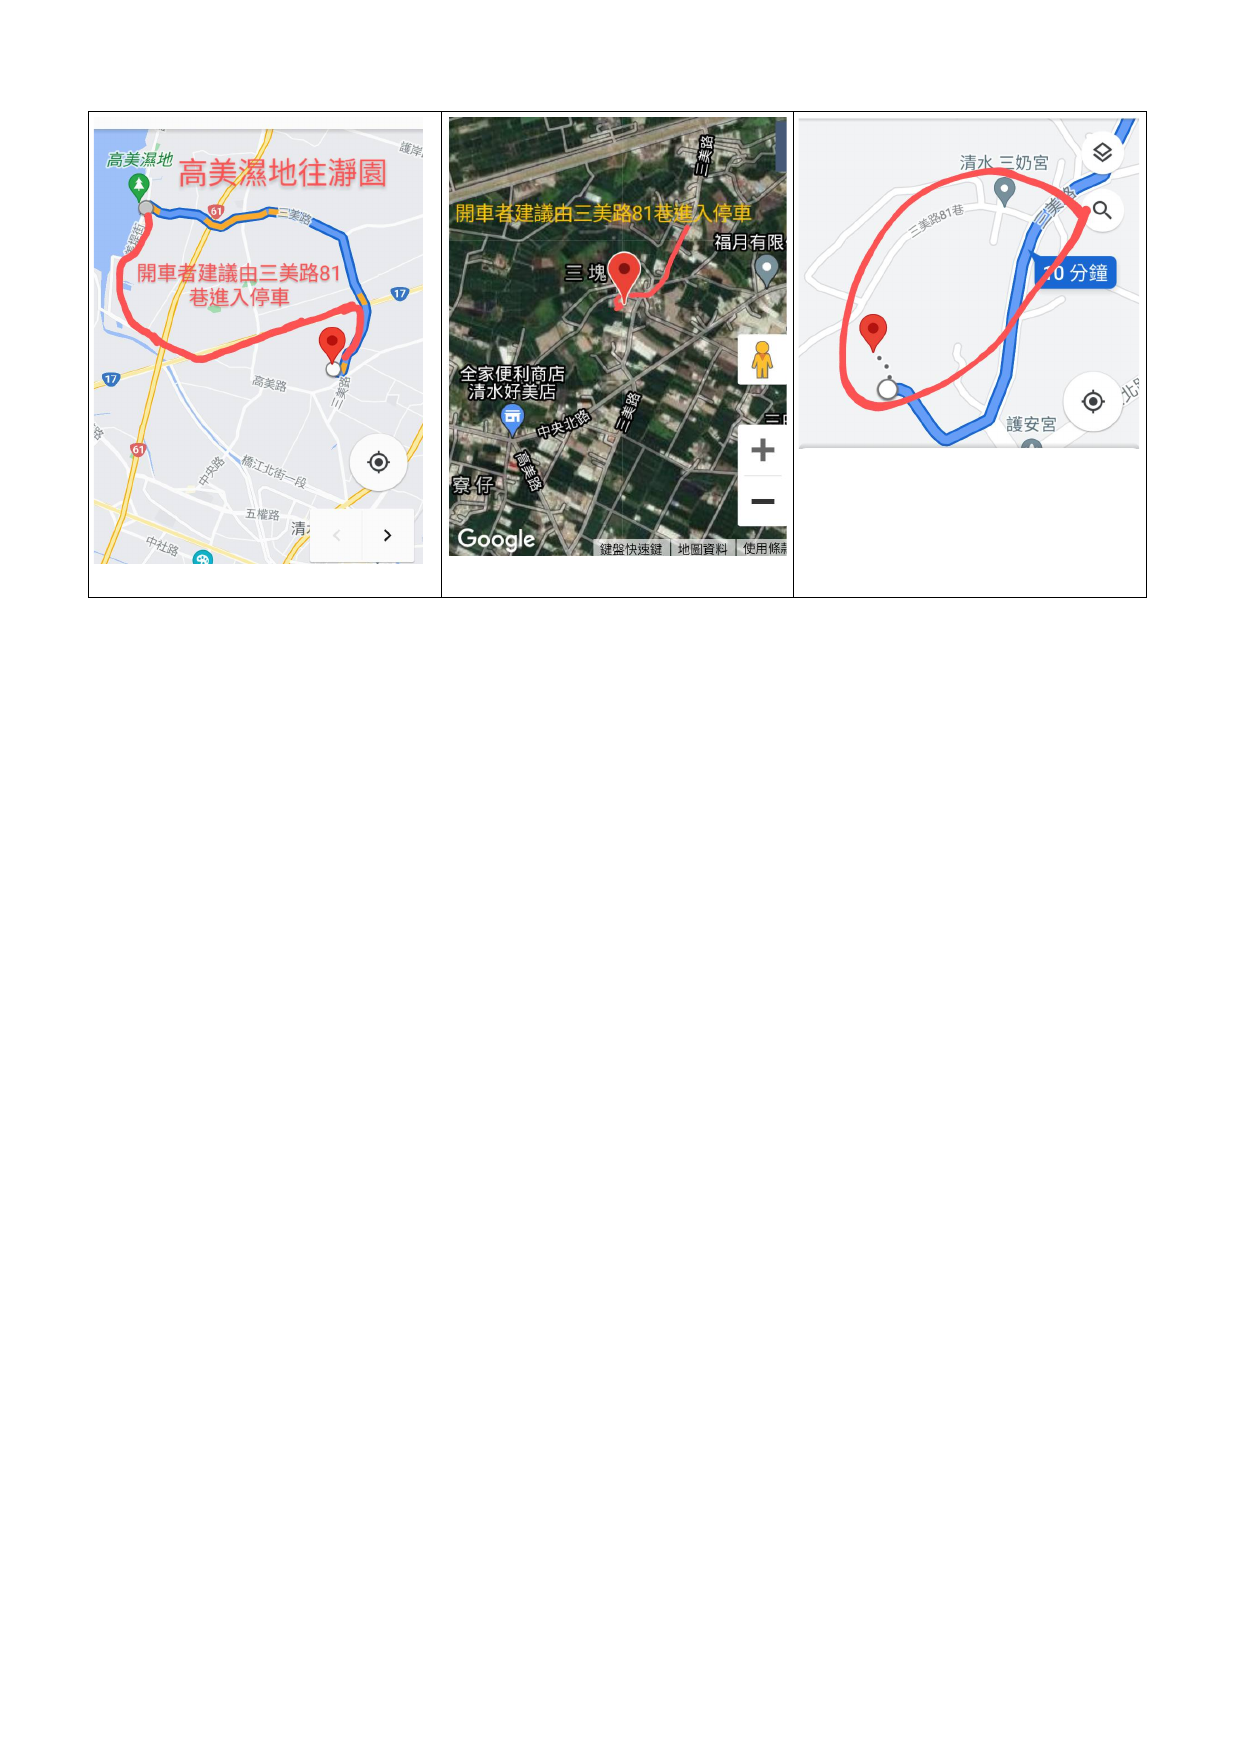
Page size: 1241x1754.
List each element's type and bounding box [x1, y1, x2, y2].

table_header [794, 112, 1146, 597]
table_header [442, 112, 793, 597]
picture [93, 117, 423, 564]
table_header [89, 112, 441, 597]
picture [446, 117, 787, 556]
picture [798, 117, 1140, 449]
